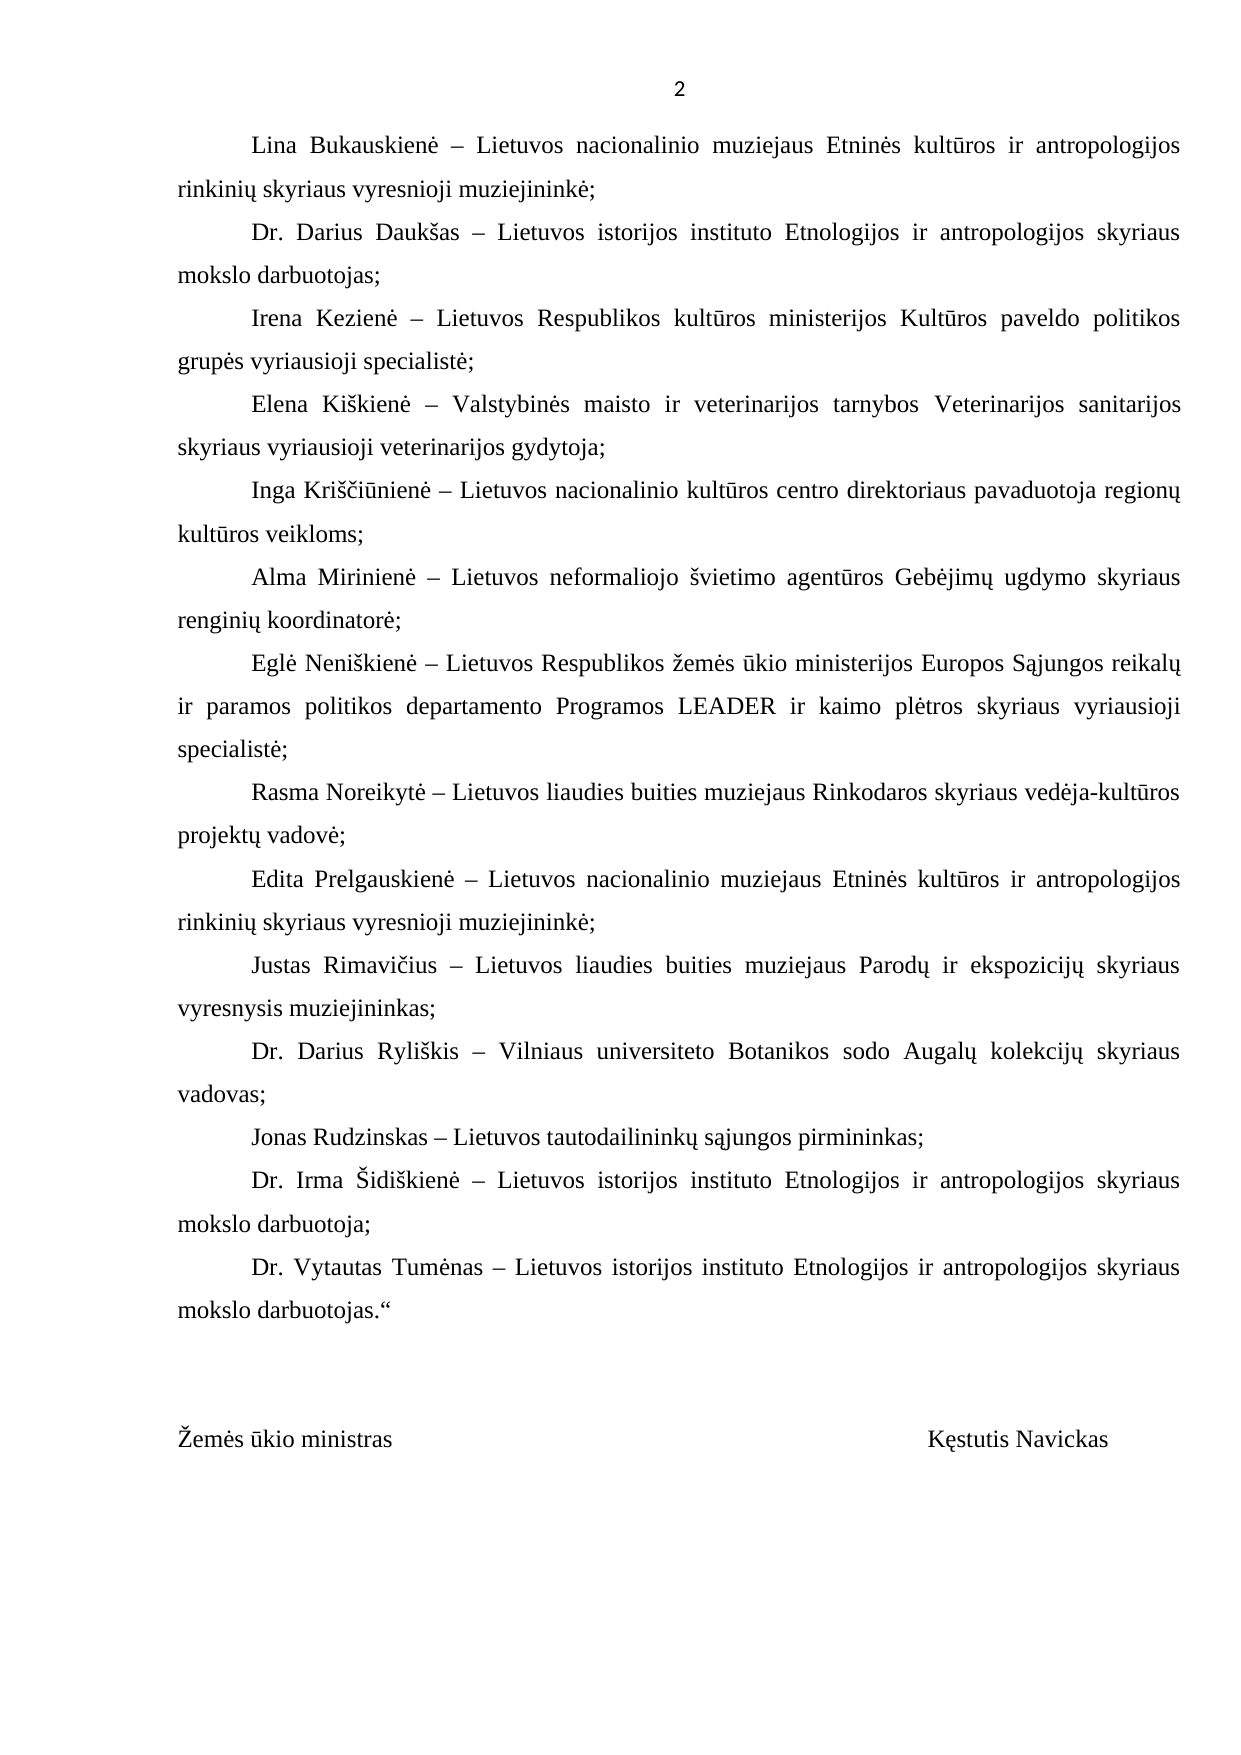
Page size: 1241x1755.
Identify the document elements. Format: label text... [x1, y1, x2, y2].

text Inga Kriščiūnienė – Lietuvos nacionalinio kultūros centro direktoriaus pavaduotoja regionų kultūros veikloms; [177, 476, 1181, 547]
text Rasma Noreikytė – Lietuvos liaudies buities muziejaus Rinkodaros skyriaus vedėja-kultūros projektų vadovė; [177, 777, 1181, 849]
text Lina Bukauskienė – Lietuvos nacionalinio muziejaus Etninės kultūros ir antropologijos rinkinių skyriaus vyresnioji muziejininkė; [177, 131, 1181, 202]
text Alma Mirinienė – Lietuvos neformaliojo švietimo agentūros Gebėjimų ugdymo skyriaus renginių koordinatorė; [177, 562, 1181, 634]
text Edita Prelgauskienė – Lietuvos nacionalinio muziejaus Etninės kultūros ir antropologijos rinkinių skyriaus vyresnioji muziejininkė; [177, 864, 1181, 936]
text Žemės ūkio ministras Kęstutis Navickas [177, 1424, 1181, 1453]
text Dr. Irma Šidiškienė – Lietuvos istorijos instituto Etnologijos ir antropologijos skyriaus mokslo darbuotoja; [177, 1166, 1181, 1237]
text Justas Rimavičius – Lietuvos liaudies buities muziejaus Parodų ir ekspozicijų skyriaus vyresnysis muziejininkas; [177, 950, 1181, 1022]
text Irena Kezienė – Lietuvos Respublikos kultūros ministerijos Kultūros paveldo politikos grupės vyriausioji specialistė; [177, 303, 1181, 375]
text Elena Kiškienė – Valstybinės maisto ir veterinarijos tarnybos Veterinarijos sanitarijos skyriaus vyriausioji veterinarijos gydytoja; [177, 389, 1181, 461]
text Dr. Darius Ryliškis – Vilniaus universiteto Botanikos sodo Augalų kolekcijų skyriaus vadovas; [177, 1036, 1181, 1108]
text Jonas Rudzinskas – Lietuvos tautodailininkų sąjungos pirmininkas; [177, 1122, 1181, 1151]
text Eglė Neniškienė – Lietuvos Respublikos žemės ūkio ministerijos Europos Sąjungos reikalų ir paramos politikos departamento Programos LEADER ir kaimo plėtros skyriaus vyriausioji specialistė; [177, 648, 1181, 763]
text Dr. Vytautas Tumėnas – Lietuvos istorijos instituto Etnologijos ir antropologijos skyriaus mokslo darbuotojas.“ [177, 1252, 1181, 1324]
text Dr. Darius Daukšas – Lietuvos istorijos instituto Etnologijos ir antropologijos skyriaus mokslo darbuotojas; [177, 217, 1181, 289]
